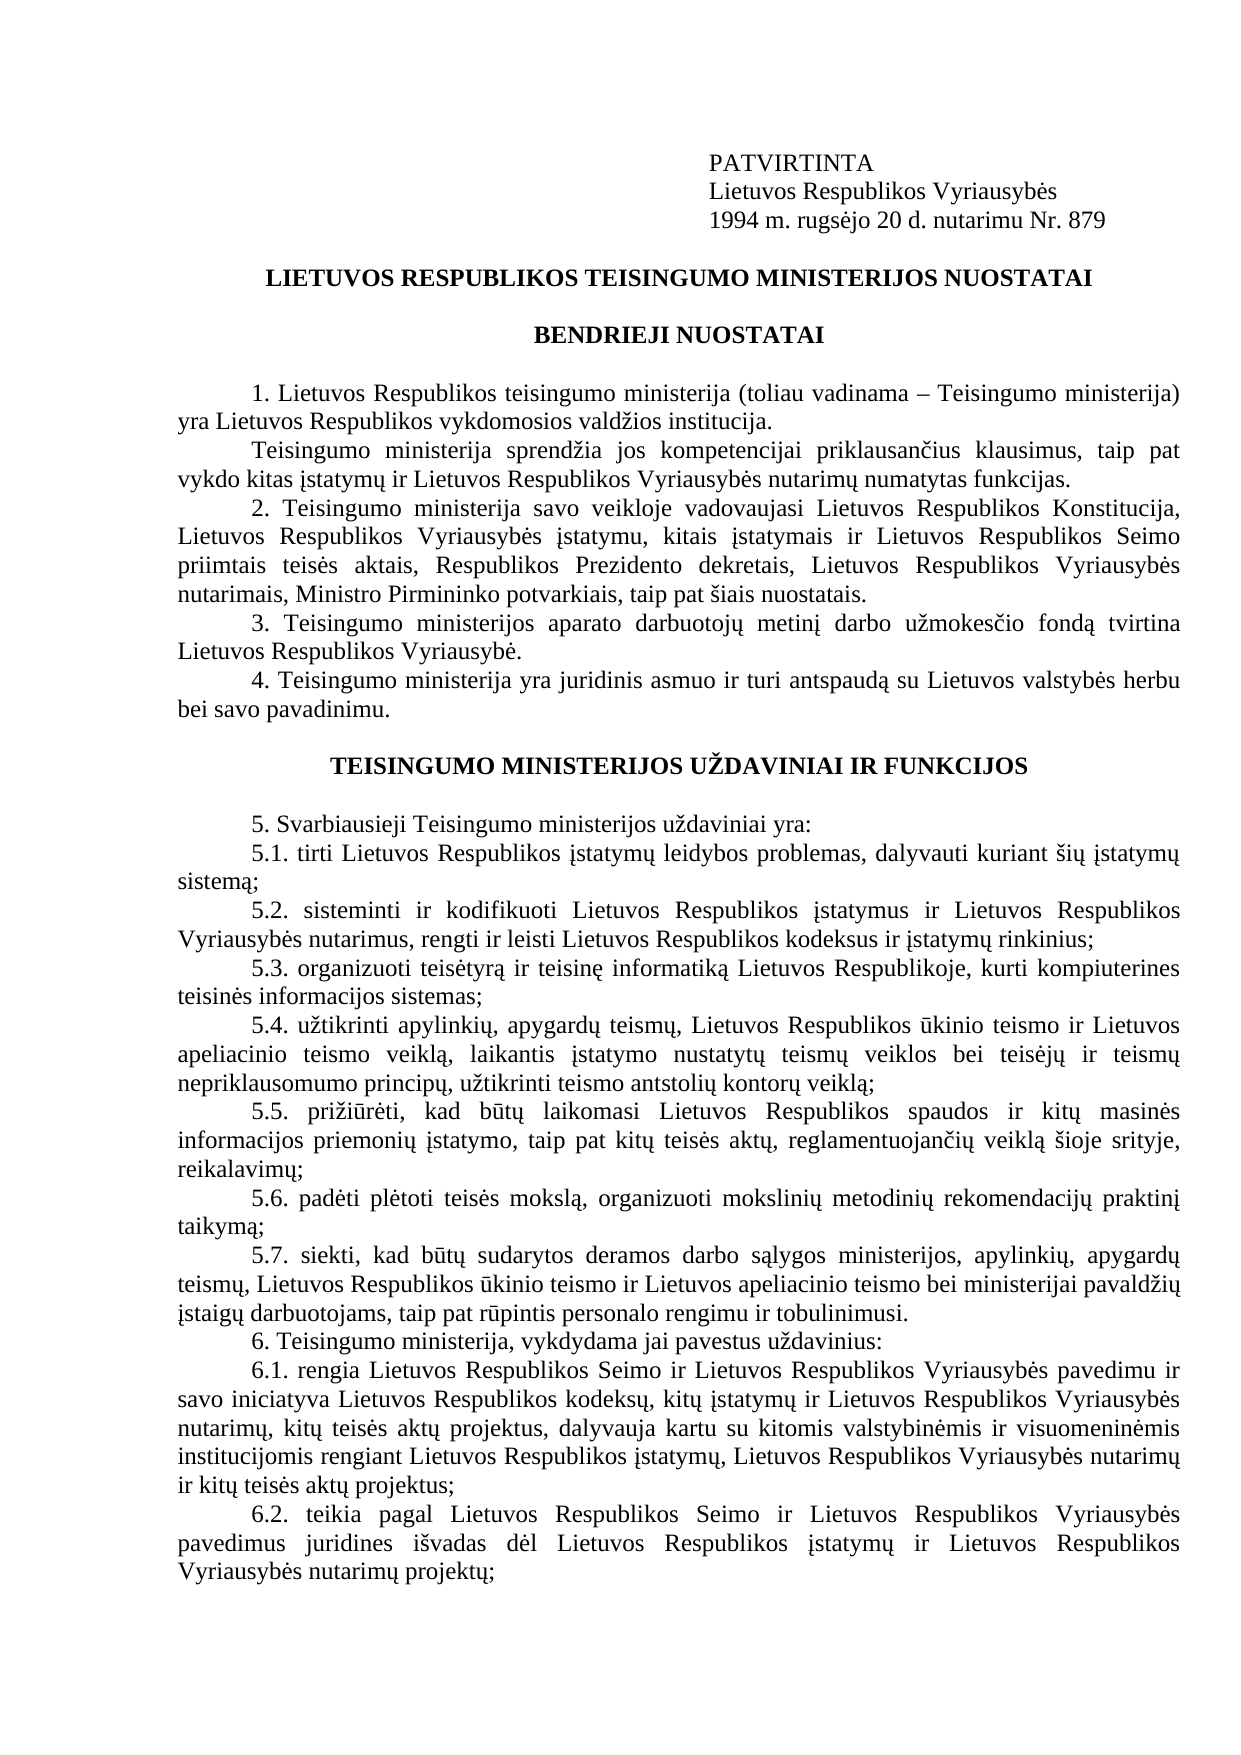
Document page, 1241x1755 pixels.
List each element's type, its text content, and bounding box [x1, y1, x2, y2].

text 4. Teisingumo ministerija yra juridinis asmuo ir turi antspaudą su Lietuvos valstybės herbu bei savo pavadinimu. [177, 665, 1181, 723]
text 1. Lietuvos Respublikos teisingumo ministerija (toliau vadinama – Teisingumo ministerija) yra Lietuvos Respublikos vykdomosios valdžios institucija. [177, 378, 1181, 435]
text 5.4. užtikrinti apylinkių, apygardų teismų, Lietuvos Respublikos ūkinio teismo ir Lietuvos apeliacinio teismo veiklą, laikantis įstatymo nustatytų teismų veiklos bei teisėjų ir teismų nepriklausomumo principų, užtikrinti teismo antstolių kontorų veiklą; [177, 1010, 1181, 1096]
text 5. Svarbiausieji Teisingumo ministerijos uždaviniai yra: [177, 809, 1181, 838]
text PATVIRTINTA [177, 148, 1181, 176]
text 1994 m. rugsėjo 20 d. nutarimu Nr. 879 [177, 205, 1181, 234]
text 6.1. rengia Lietuvos Respublikos Seimo ir Lietuvos Respublikos Vyriausybės pavedimu ir savo iniciatyva Lietuvos Respublikos kodeksų, kitų įstatymų ir Lietuvos Respublikos Vyriausybės nutarimų, kitų teisės aktų projektus, dalyvauja kartu su kitomis valstybinėmis ir visuomeninėmis institucijomis rengiant Lietuvos Respublikos įstatymų, Lietuvos Respublikos Vyriausybės nutarimų ir kitų teisės aktų projektus; [177, 1355, 1181, 1499]
text 5.5. prižiūrėti, kad būtų laikomasi Lietuvos Respublikos spaudos ir kitų masinės informacijos priemonių įstatymo, taip pat kitų teisės aktų, reglamentuojančių veiklą šioje srityje, reikalavimų; [177, 1096, 1181, 1183]
text 5.2. sisteminti ir kodifikuoti Lietuvos Respublikos įstatymus ir Lietuvos Respublikos Vyriausybės nutarimus, rengti ir leisti Lietuvos Respublikos kodeksus ir įstatymų rinkinius; [177, 895, 1181, 953]
text 5.3. organizuoti teisėtyrą ir teisinę informatiką Lietuvos Respublikoje, kurti kompiuterines teisinės informacijos sistemas; [177, 953, 1181, 1010]
text 5.7. siekti, kad būtų sudarytos deramos darbo sąlygos ministerijos, apylinkių, apygardų teismų, Lietuvos Respublikos ūkinio teismo ir Lietuvos apeliacinio teismo bei ministerijai pavaldžių įstaigų darbuotojams, taip pat rūpintis personalo rengimu ir tobulinimusi. [177, 1240, 1181, 1326]
text Lietuvos Respublikos teisingumo ministerijos nuostatai [177, 263, 1181, 291]
text Teisingumo ministerijos uždaviniai ir funkcijos [177, 751, 1181, 780]
text 2. Teisingumo ministerija savo veikloje vadovaujasi Lietuvos Respublikos Konstitucija, Lietuvos Respublikos Vyriausybės įstatymu, kitais įstatymais ir Lietuvos Respublikos Seimo priimtais teisės aktais, Respublikos Prezidento dekretais, Lietuvos Respublikos Vyriausybės nutarimais, Ministro Pirmininko potvarkiais, taip pat šiais nuostatais. [177, 493, 1181, 608]
text 6. Teisingumo ministerija, vykdydama jai pavestus uždavinius: [177, 1326, 1181, 1355]
text 5.6. padėti plėtoti teisės mokslą, organizuoti mokslinių metodinių rekomendacijų praktinį taikymą; [177, 1183, 1181, 1240]
text Lietuvos Respublikos Vyriausybės [177, 176, 1181, 205]
text 6.2. teikia pagal Lietuvos Respublikos Seimo ir Lietuvos Respublikos Vyriausybės pavedimus juridines išvadas dėl Lietuvos Respublikos įstatymų ir Lietuvos Respublikos Vyriausybės nutarimų projektų; [177, 1499, 1181, 1585]
text 3. Teisingumo ministerijos aparato darbuotojų metinį darbo užmokesčio fondą tvirtina Lietuvos Respublikos Vyriausybė. [177, 608, 1181, 665]
text 5.1. tirti Lietuvos Respublikos įstatymų leidybos problemas, dalyvauti kuriant šių įstatymų sistemą; [177, 838, 1181, 895]
text Teisingumo ministerija sprendžia jos kompetencijai priklausančius klausimus, taip pat vykdo kitas įstatymų ir Lietuvos Respublikos Vyriausybės nutarimų numatytas funkcijas. [177, 435, 1181, 493]
text Bendrieji nuostatai [177, 320, 1181, 349]
